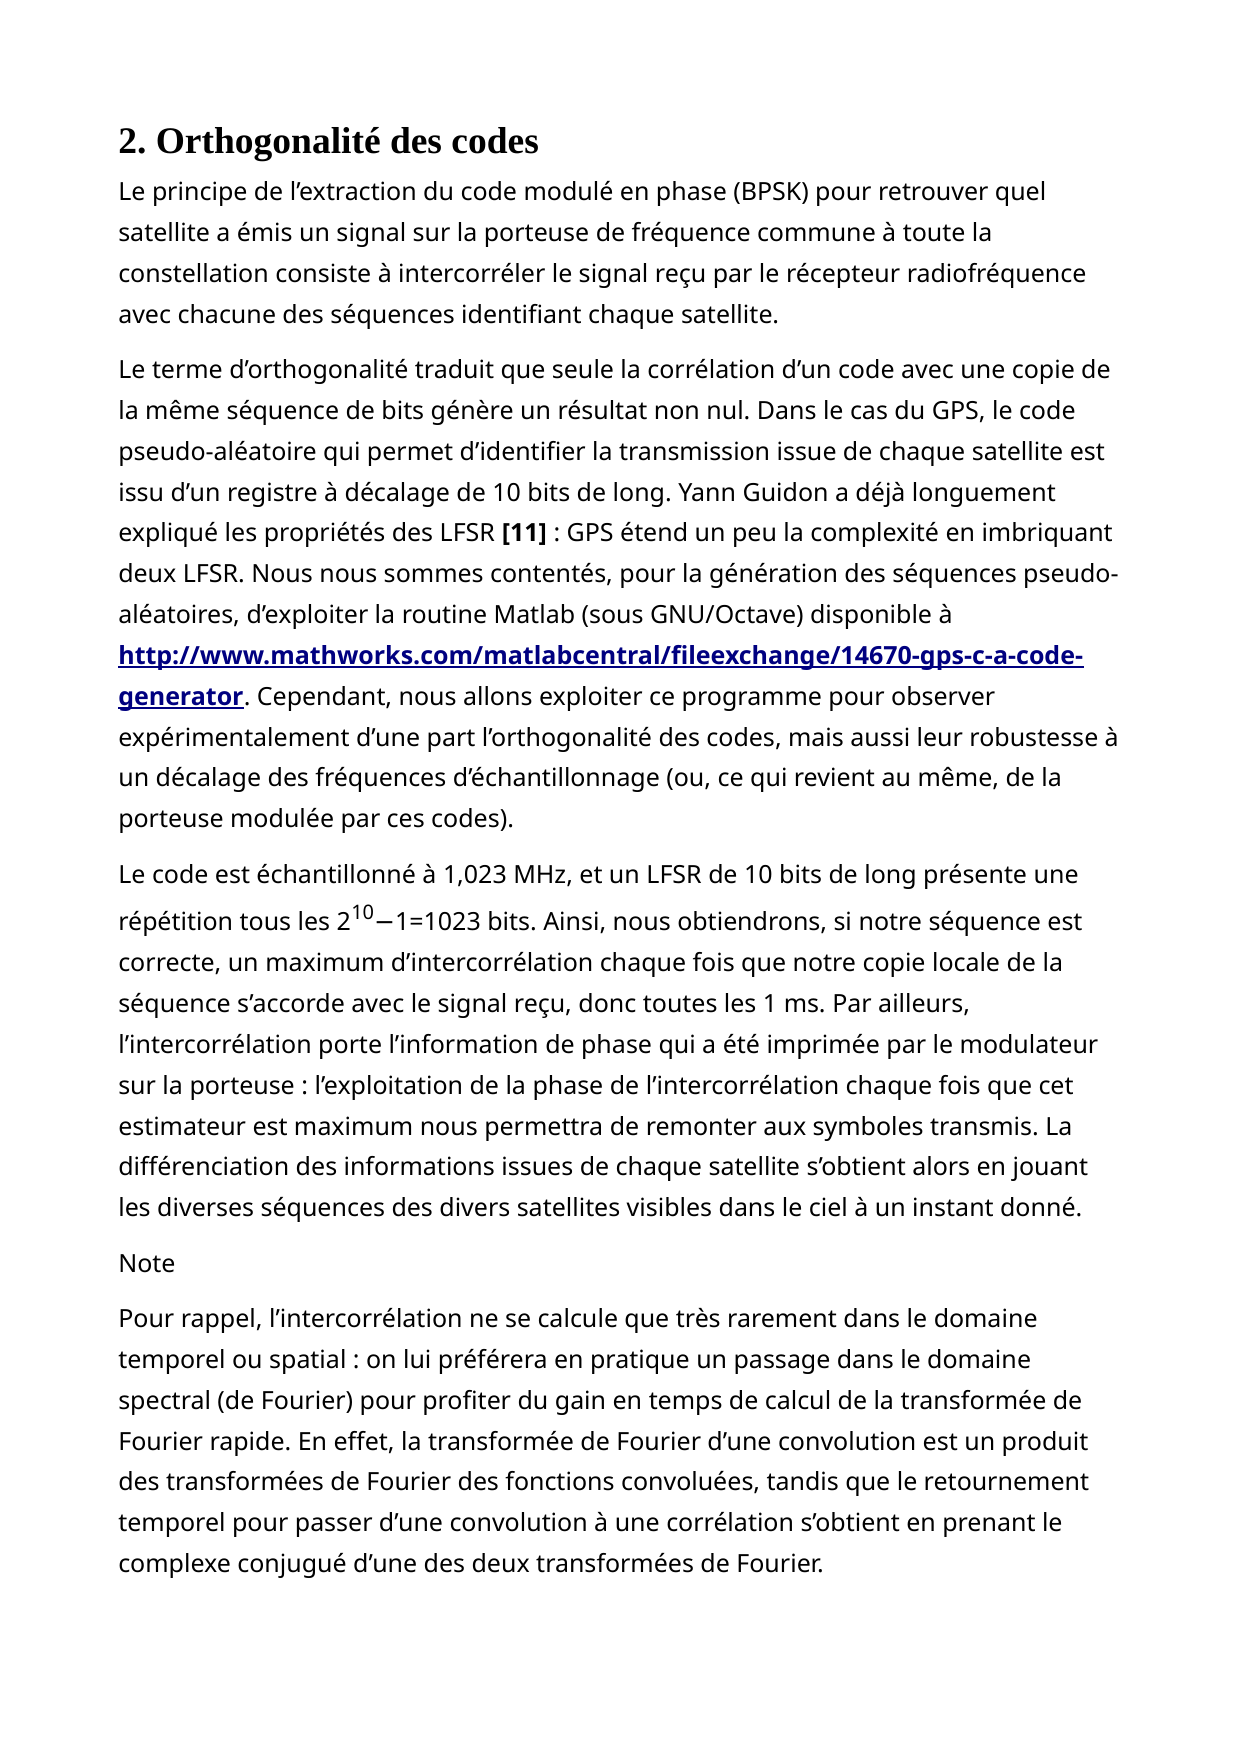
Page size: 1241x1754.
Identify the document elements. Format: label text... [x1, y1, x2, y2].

subtitle 2. Orthogonalité des codes [118, 118, 1122, 161]
text Le terme d’orthogonalité traduit que seule la corrélation d’un code avec une copie de la même séquence de bits génère un résultat non nul. Dans le cas du GPS, le code pseudo-aléatoire qui permet d’identifier la transmission issue de chaque satellite est issu d’un registre à décalage de 10 bits de long. Yann Guidon a déjà longuement expliqué les propriétés des LFSR [11] : GPS étend un peu la complexité en imbriquant deux LFSR. Nous nous sommes contentés, pour la génération des séquences pseudo-aléatoires, d’exploiter la routine Matlab (sous GNU/Octave) disponible à http://www.mathworks.com/matlabcentral/fileexchange/14670-gps-c-a-code-generator. Cependant, nous allons exploiter ce programme pour observer expérimentalement d’une part l’orthogonalité des codes, mais aussi leur robustesse à un décalage des fréquences d’échantillonnage (ou, ce qui revient au même, de la porteuse modulée par ces codes). [118, 352, 1122, 835]
text Pour rappel, l’intercorrélation ne se calcule que très rarement dans le domaine temporel ou spatial : on lui préférera en pratique un passage dans le domaine spectral (de Fourier) pour profiter du gain en temps de calcul de la transformée de Fourier rapide. En effet, la transformée de Fourier d’une convolution est un produit des transformées de Fourier des fonctions convoluées, tandis que le retournement temporel pour passer d’une convolution à une corrélation s’obtient en prenant le complexe conjugué d’une des deux transformées de Fourier. [118, 1301, 1122, 1580]
text Note [118, 1245, 1122, 1279]
text Le principe de l’extraction du code modulé en phase (BPSK) pour retrouver quel satellite a émis un signal sur la porteuse de fréquence commune à toute la constellation consiste à intercorréler le signal reçu par le récepteur radiofréquence avec chacune des séquences identifiant chaque satellite. [118, 174, 1122, 330]
text Le code est échantillonné à 1,023 MHz, et un LFSR de 10 bits de long présente une répétition tous les 210−1=1023 bits. Ainsi, nous obtiendrons, si notre séquence est correcte, un maximum d’intercorrélation chaque fois que notre copie locale de la séquence s’accorde avec le signal reçu, donc toutes les 1 ms. Par ailleurs, l’intercorrélation porte l’information de phase qui a été imprimée par le modulateur sur la porteuse : l’exploitation de la phase de l’intercorrélation chaque fois que cet estimateur est maximum nous permettra de remonter aux symboles transmis. La différenciation des informations issues de chaque satellite s’obtient alors en jouant les diverses séquences des divers satellites visibles dans le ciel à un instant donné. [118, 856, 1122, 1224]
